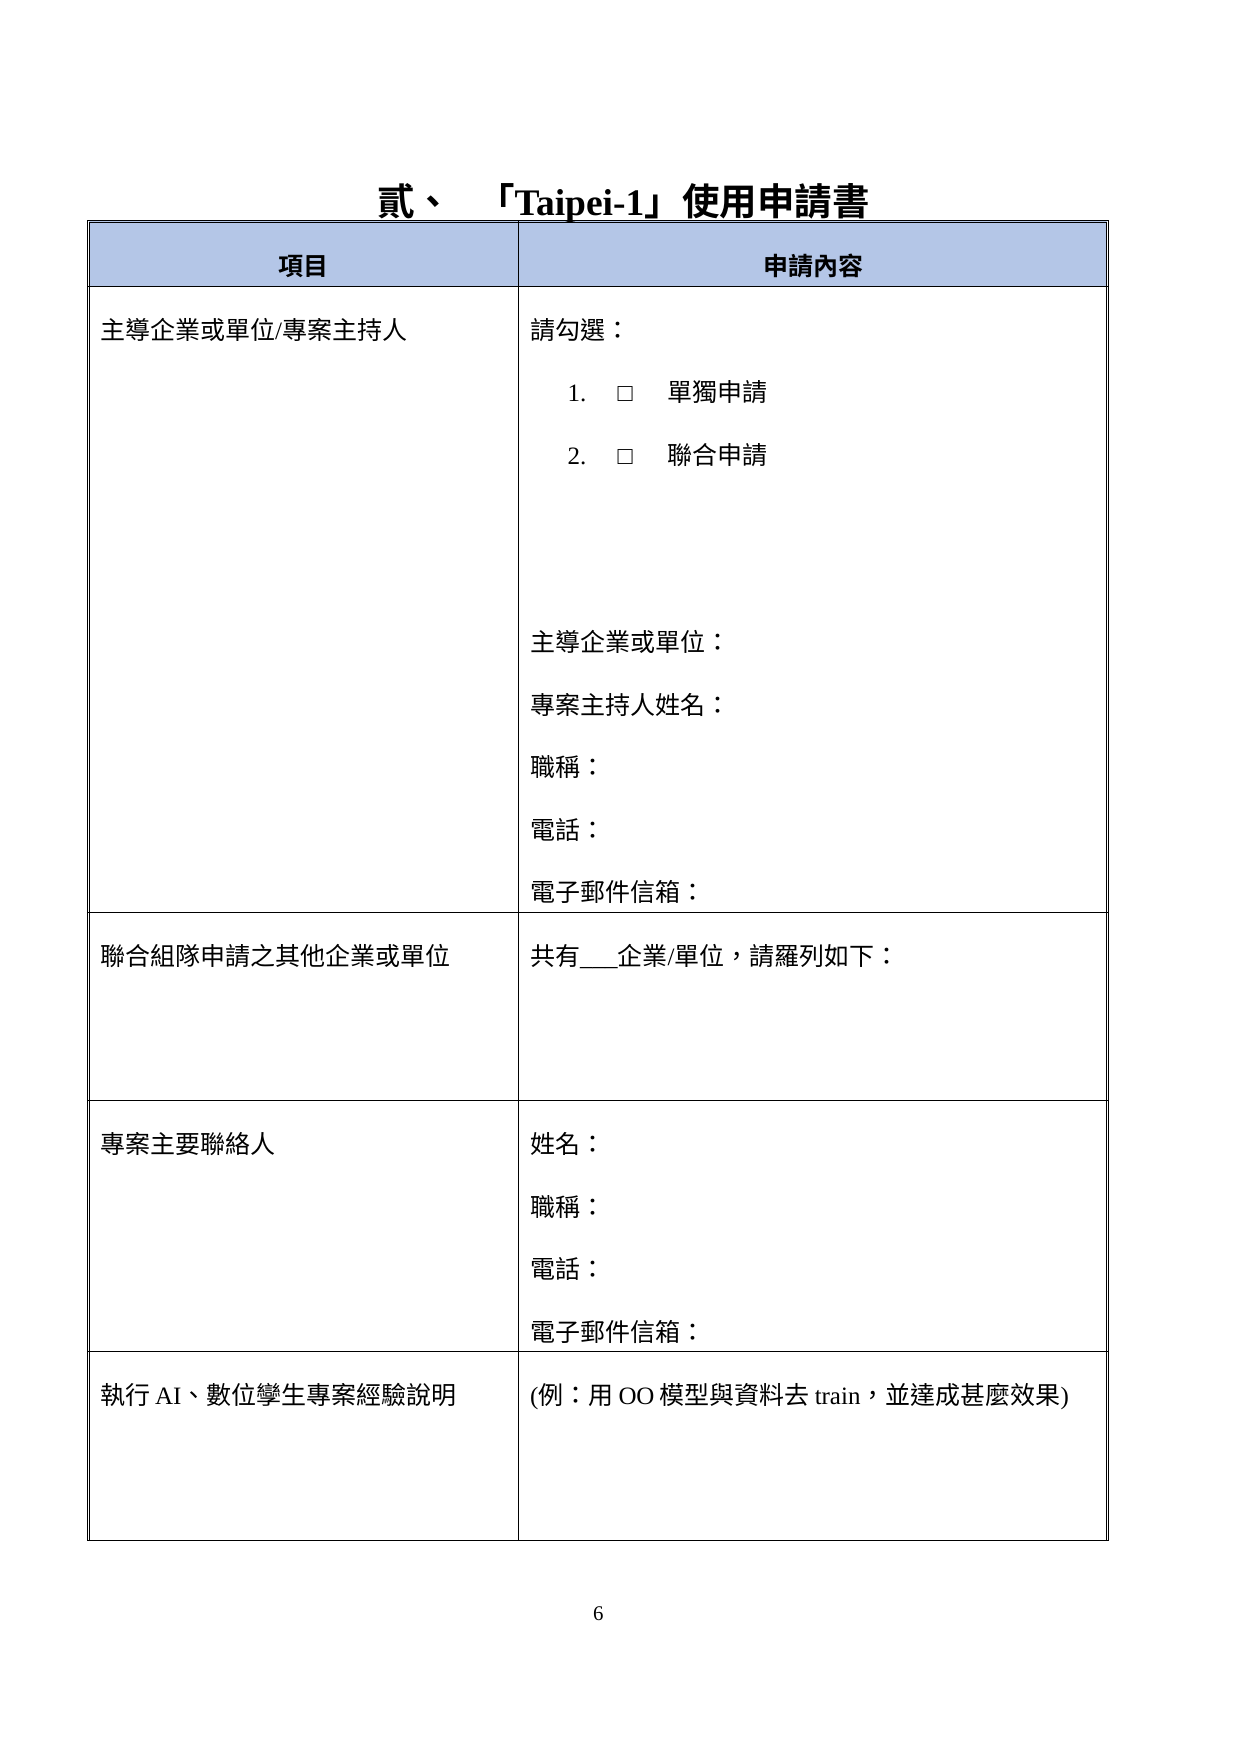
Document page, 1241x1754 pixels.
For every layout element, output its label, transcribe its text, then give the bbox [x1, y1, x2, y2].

table_header 申請內容 [519, 223, 1106, 286]
table_cell (例：用OO模型與資料去train，並達成甚麼效果) [519, 1352, 1106, 1540]
table_header 項目 [90, 223, 518, 286]
table_cell 姓名： 職稱： 電話： 電子郵件信箱： [519, 1101, 1106, 1351]
table_cell 請勾選： □ 單獨申請 □ 聯合申請 主導企業或單位： 專案主持人姓名： 職稱： 電話： 電子郵件信箱： [519, 287, 1106, 912]
table_cell 專案主要聯絡人 [90, 1101, 518, 1351]
table_cell 共有___企業/單位，請羅列如下： [519, 913, 1106, 1100]
table_cell 主導企業或單位/專案主持人 [90, 287, 518, 912]
table_cell 聯合組隊申請之其他企業或單位 [90, 913, 518, 1100]
list 「Taipei-1」使用申請書 [139, 157, 1107, 220]
table_cell 執行AI、數位孿生專案經驗說明 [90, 1352, 518, 1540]
